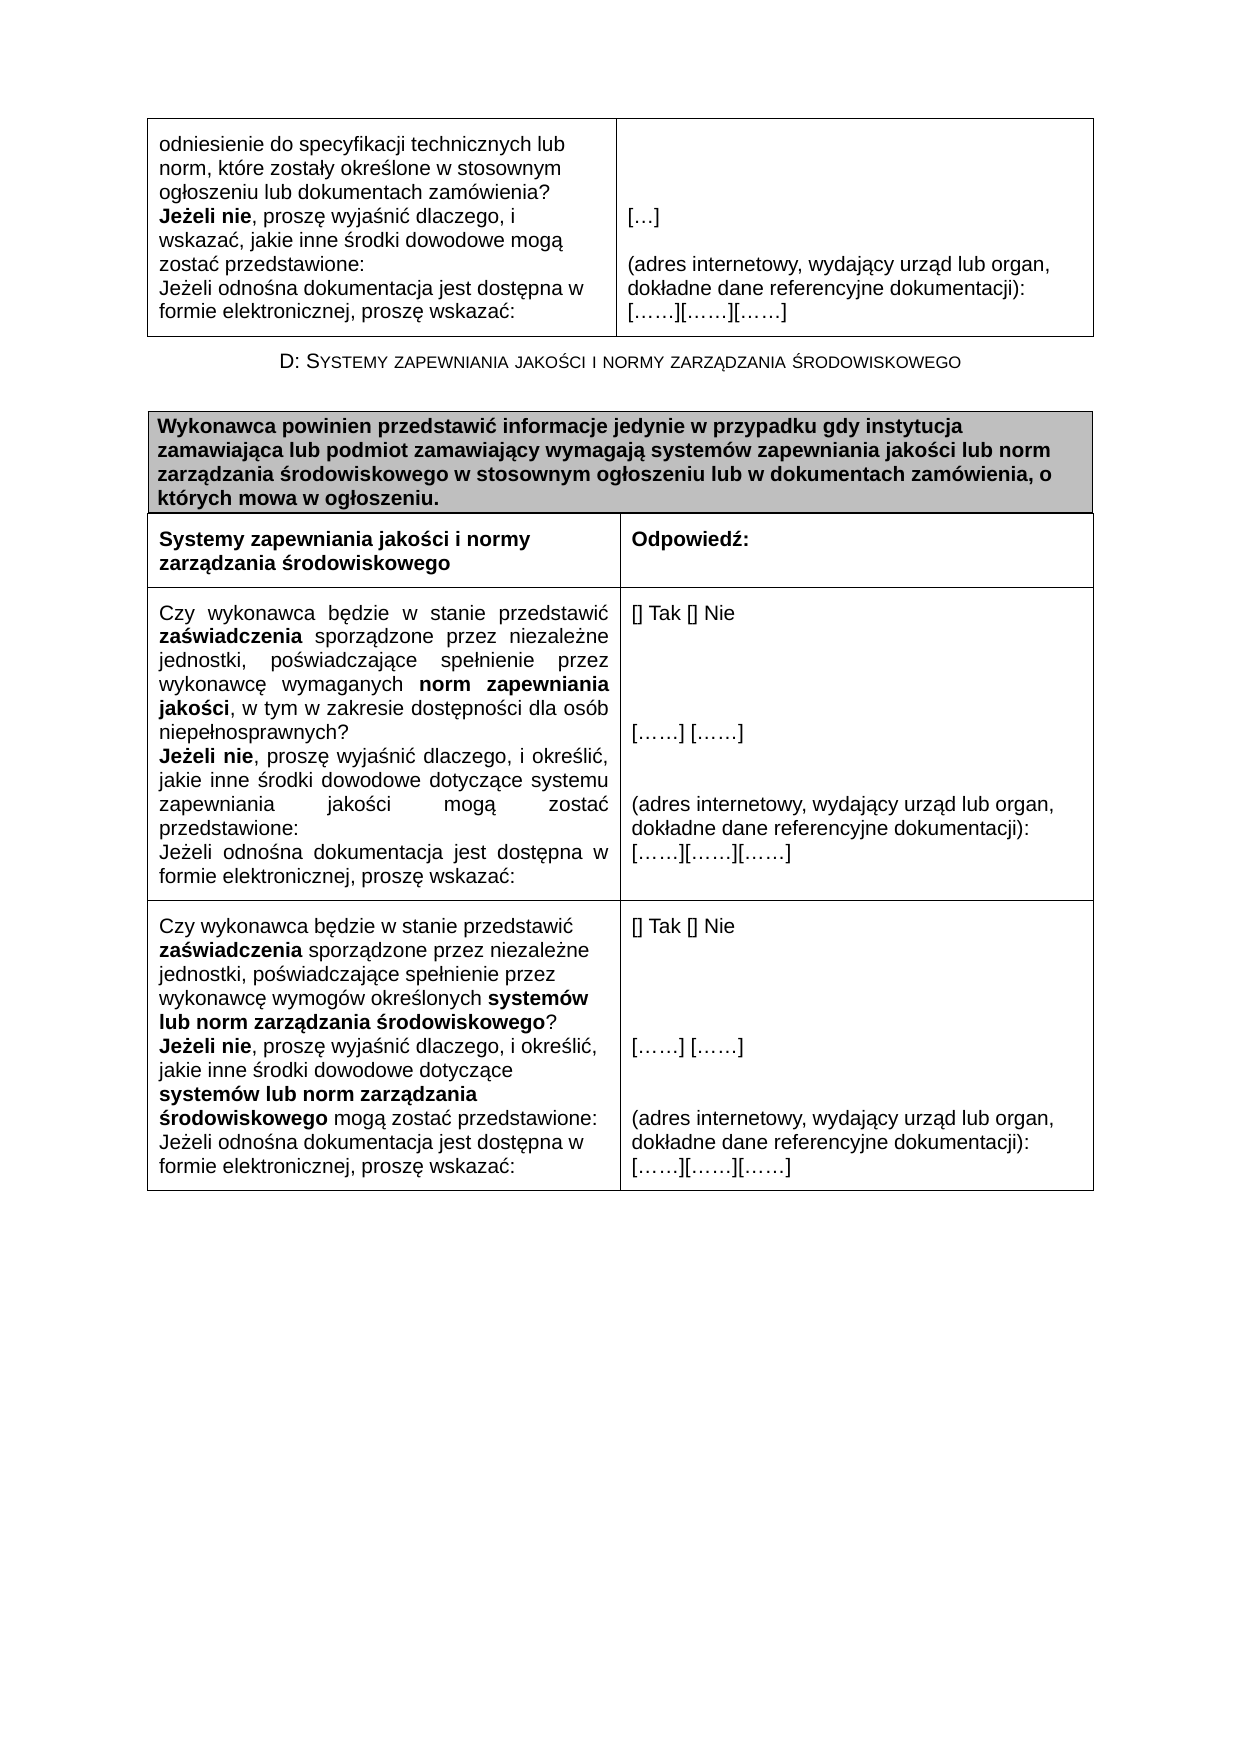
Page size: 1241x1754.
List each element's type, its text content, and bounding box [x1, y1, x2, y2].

table_cell Czy wykonawca będzie w stanie przedstawić zaświadczenia sporządzone przez niezależne jednostki, poświadczające spełnienie przez wykonawcę wymogów określonych systemów lub norm zarządzania środowiskowego? Jeżeli nie, proszę wyjaśnić dlaczego, i określić, jakie inne środki dowodowe dotyczące systemów lub norm zarządzania środowiskowego mogą zostać przedstawione: Jeżeli odnośna dokumentacja jest dostępna w formie elektronicznej, proszę wskazać: [148, 901, 620, 1190]
table_cell [] Tak [] Nie [……] [……] (adres internetowy, wydający urząd lub organ, dokładne dane referencyjne dokumentacji): [……][……][……] [621, 588, 1093, 900]
table_cell odniesienie do specyfikacji technicznych lub norm, które zostały określone w stosownym ogłoszeniu lub dokumentach zamówienia? Jeżeli nie, proszę wyjaśnić dlaczego, i wskazać, jakie inne środki dowodowe mogą zostać przedstawione: Jeżeli odnośna dokumentacja jest dostępna w formie elektronicznej, proszę wskazać: [148, 119, 616, 336]
table_cell […] (adres internetowy, wydający urząd lub organ, dokładne dane referencyjne dokumentacji): [……][……][……] [617, 119, 1093, 336]
table_header Systemy zapewniania jakości i normy zarządzania środowiskowego [148, 514, 620, 587]
text Wykonawca powinien przedstawić informacje jedynie w przypadku gdy instytucja zamawiająca lub podmiot zamawiający wymagają systemów zapewniania jakości lub norm zarządzania środowiskowego w stosownym ogłoszeniu lub w dokumentach zamówienia, o których mowa w ogłoszeniu. [149, 412, 1092, 512]
table_header Odpowiedź: [621, 514, 1093, 587]
table_cell [] Tak [] Nie [……] [……] (adres internetowy, wydający urząd lub organ, dokładne dane referencyjne dokumentacji): [……][……][……] [621, 901, 1093, 1190]
title D: Systemy zapewniania jakości i normy zarządzania środowiskowego [148, 349, 1093, 373]
table_cell Czy wykonawca będzie w stanie przedstawić zaświadczenia sporządzone przez niezależne jednostki, poświadczające spełnienie przez wykonawcę wymaganych norm zapewniania jakości, w tym w zakresie dostępności dla osób niepełnosprawnych? Jeżeli nie, proszę wyjaśnić dlaczego, i określić, jakie inne środki dowodowe dotyczące systemu zapewniania jakości mogą zostać przedstawione: Jeżeli odnośna dokumentacja jest dostępna w formie elektronicznej, proszę wskazać: [148, 588, 620, 900]
